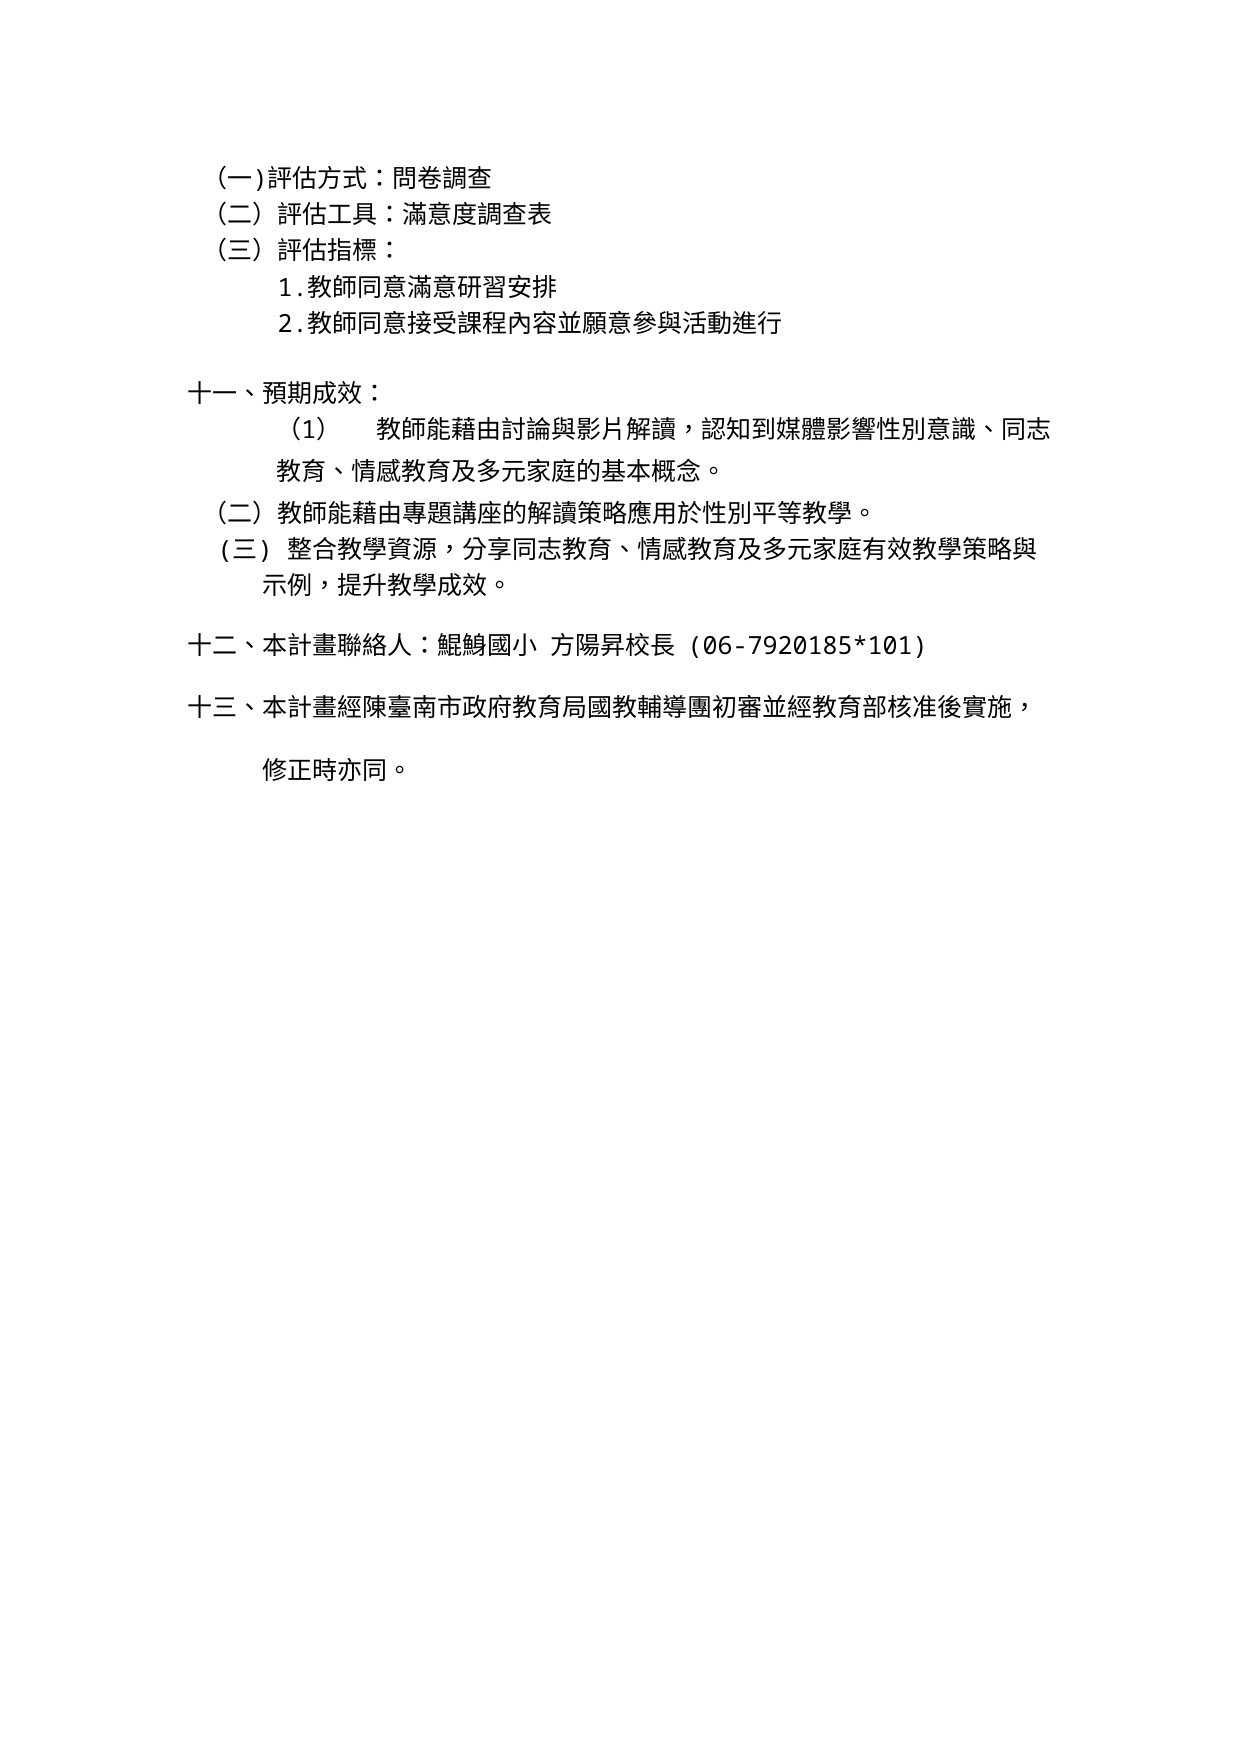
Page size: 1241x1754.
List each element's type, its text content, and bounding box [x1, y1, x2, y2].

text 十一、預期成效： [187, 373, 1053, 410]
text 2.教師同意接受課程內容並願意參與活動進行 [187, 303, 1053, 339]
text 1.教師同意滿意研習安排 [187, 267, 1053, 303]
text （二）評估工具：滿意度調查表 [187, 194, 1053, 231]
text （三）評估指標： [187, 231, 1053, 267]
text (三) 整合教學資源，分享同志教育、情感教育及多元家庭有效教學策略與示例，提升教學成效。 [202, 529, 1053, 602]
text （一)評估方式：問卷調查 [187, 158, 1053, 194]
text （二）教師能藉由專題講座的解讀策略應用於性別平等教學。 [202, 493, 1053, 529]
text 十三、本計畫經陳臺南市政府教育局國教輔導團初審並經教育部核准後實施，修正時亦同。 [187, 664, 1053, 789]
list 教師能藉由討論與影片解讀，認知到媒體影響性別意識、同志教育、情感教育及多元家庭的基本概念。 [276, 410, 1053, 488]
text 十二、本計畫聯絡人：鯤鯓國小 方陽昇校長 (06-7920185*101) [187, 602, 1053, 664]
